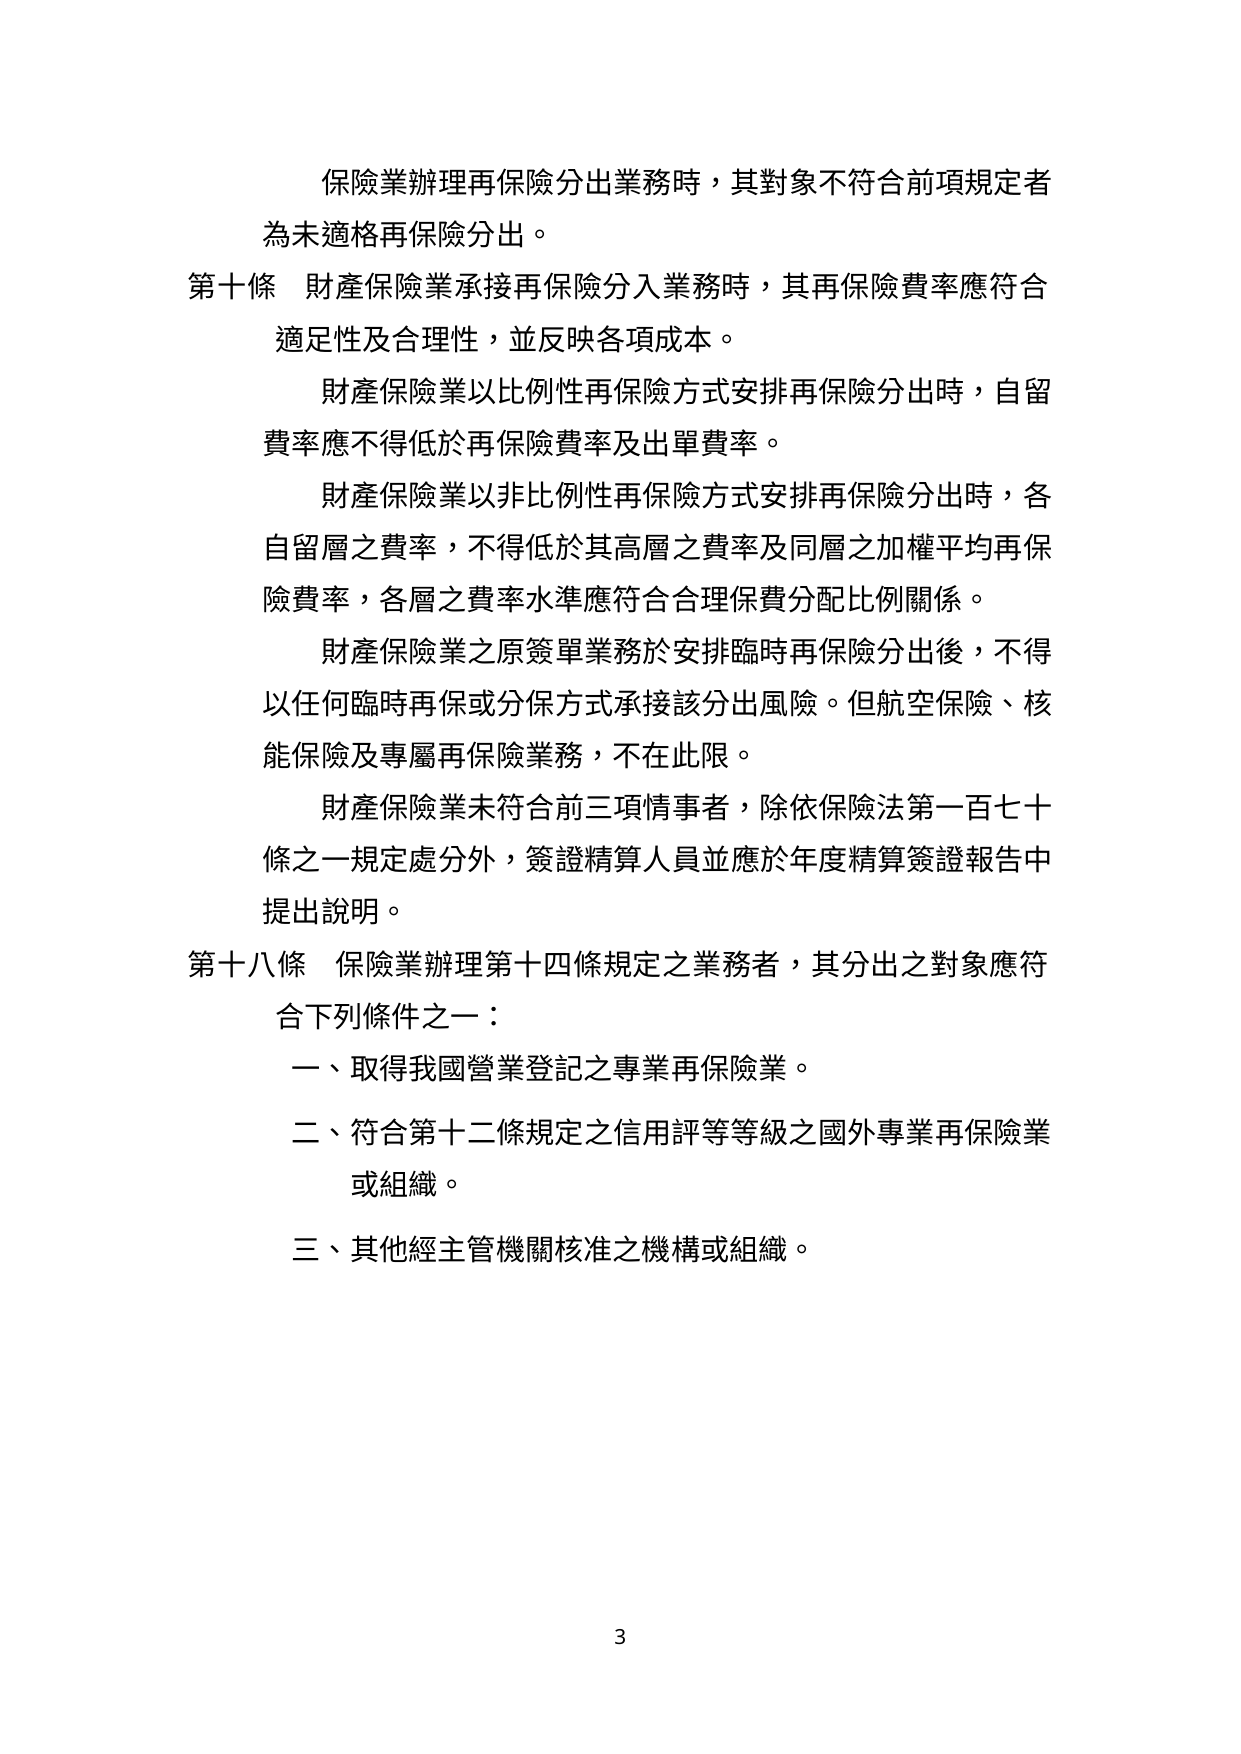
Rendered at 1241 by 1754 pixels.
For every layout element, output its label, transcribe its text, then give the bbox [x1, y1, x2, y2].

text 財產保險業之原簽單業務於安排臨時再保險分出後，不得以任何臨時再保或分保方式承接該分出風險。但航空保險、核能保險及專屬再保險業務，不在此限。 [262, 619, 1053, 775]
text 保險業辦理再保險分出業務時，其對象不符合前項規定者，為未適格再保險分出。 [262, 150, 1053, 254]
text 財產保險業未符合前三項情事者，除依保險法第一百七十條之一規定處分外，簽證精算人員並應於年度精算簽證報告中提出說明。 [262, 775, 1053, 931]
text 第十條 財產保險業承接再保險分入業務時，其再保險費率應符合適足性及合理性，並反映各項成本。 [187, 254, 1053, 358]
text 財產保險業以非比例性再保險方式安排再保險分出時，各自留層之費率，不得低於其高層之費率及同層之加權平均再保險費率，各層之費率水準應符合合理保費分配比例關係。 [262, 462, 1053, 619]
text 財產保險業以比例性再保險方式安排再保險分出時，自留費率應不得低於再保險費率及出單費率。 [262, 358, 1053, 462]
list 其他經主管機關核准之機構或組織。 [291, 1217, 1053, 1269]
list 取得我國營業登記之專業再保險業。 [291, 1035, 1053, 1087]
list 符合第十二條規定之信用評等等級之國外專業再保險業或組織。 [291, 1100, 1053, 1204]
text 第十八條 保險業辦理第十四條規定之業務者，其分出之對象應符合下列條件之一： [187, 931, 1053, 1035]
